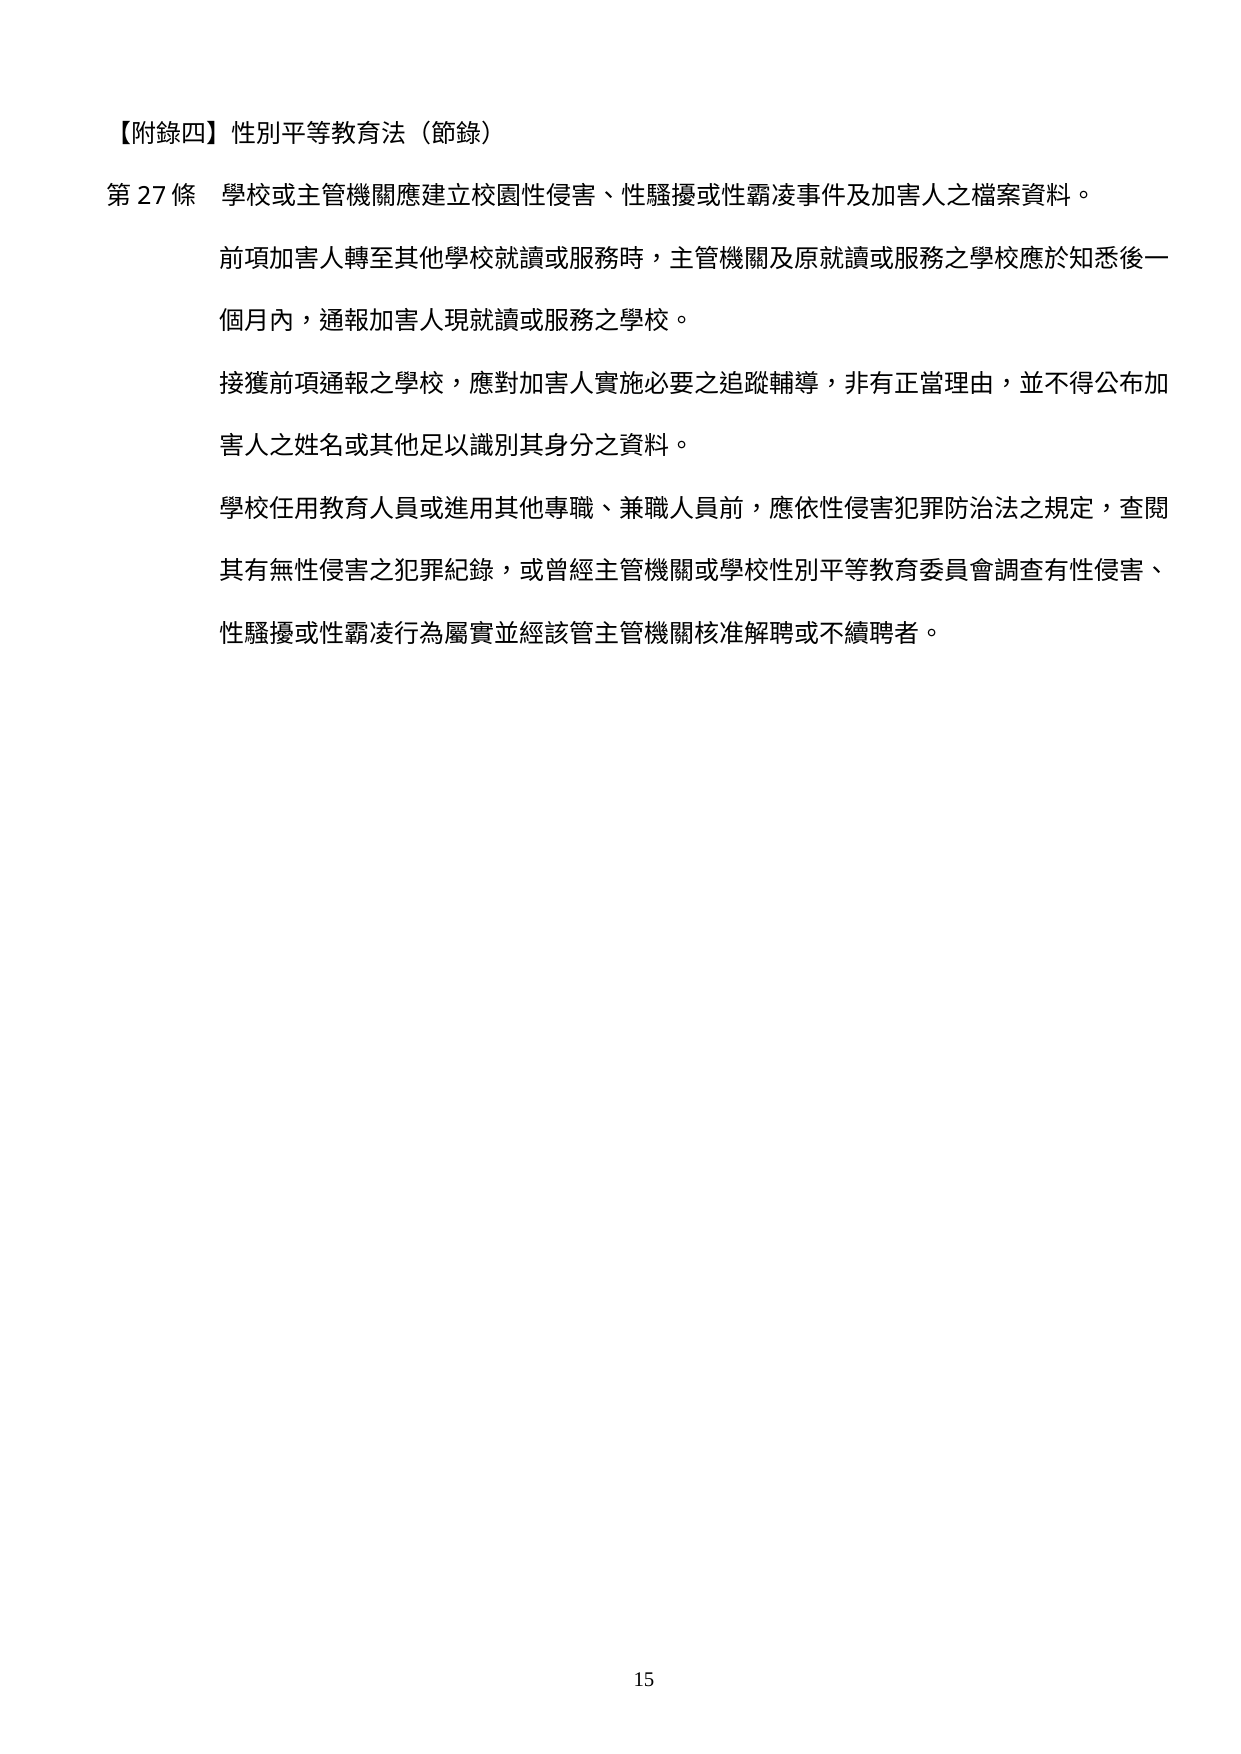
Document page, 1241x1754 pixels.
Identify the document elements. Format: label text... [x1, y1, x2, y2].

text 接獲前項通報之學校，應對加害人實施必要之追蹤輔導，非有正當理由，並不得公布加害人之姓名或其他足以識別其身分之資料。 [219, 340, 1181, 465]
text 前項加害人轉至其他學校就讀或服務時，主管機關及原就讀或服務之學校應於知悉後一個月內，通報加害人現就讀或服務之學校。 [219, 215, 1181, 340]
text 【附錄四】性別平等教育法（節錄） [106, 90, 1181, 152]
text 學校任用教育人員或進用其他專職、兼職人員前，應依性侵害犯罪防治法之規定，查閱其有無性侵害之犯罪紀錄，或曾經主管機關或學校性別平等教育委員會調查有性侵害、性騷擾或性霸凌行為屬實並經該管主管機關核准解聘或不續聘者。 [219, 465, 1181, 652]
text 第27條 學校或主管機關應建立校園性侵害、性騷擾或性霸凌事件及加害人之檔案資料。 [106, 152, 1181, 215]
